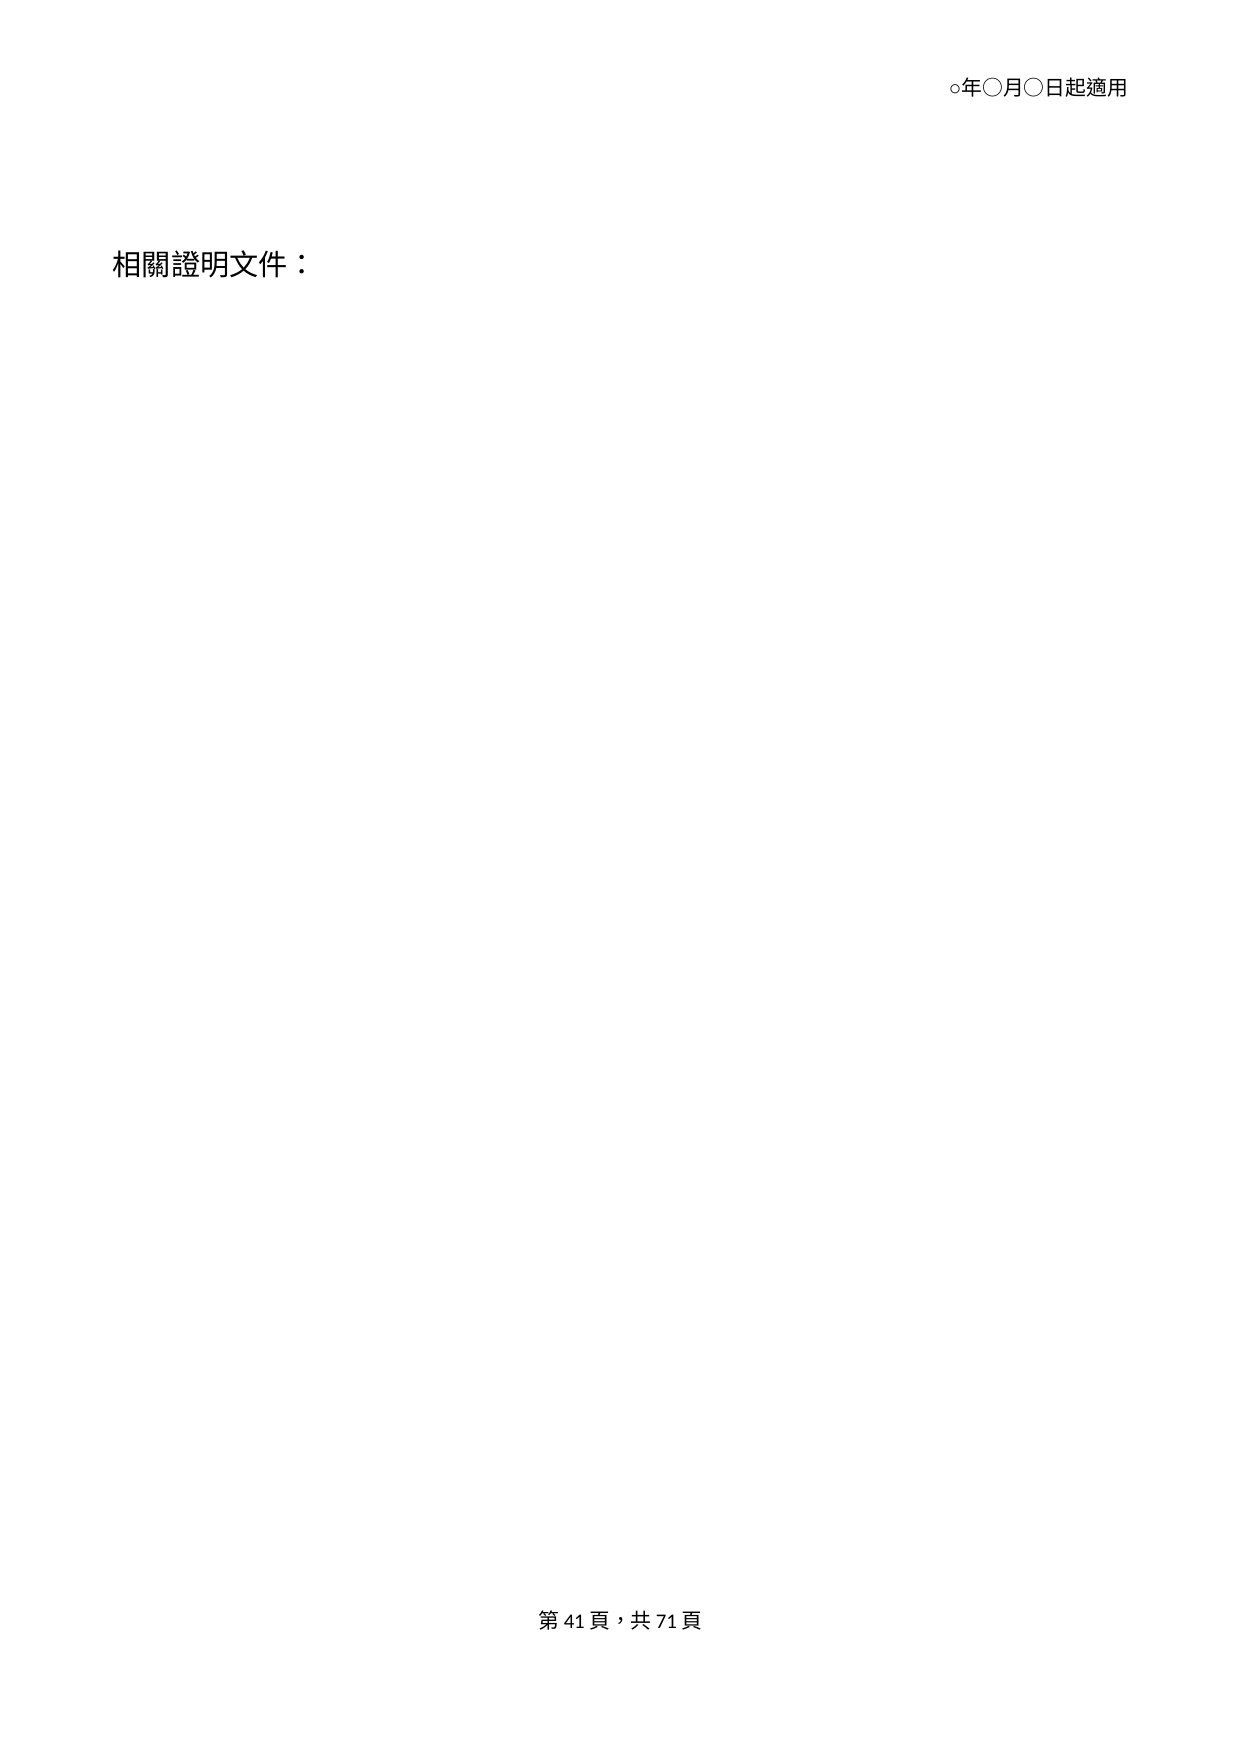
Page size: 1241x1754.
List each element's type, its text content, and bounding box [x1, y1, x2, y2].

text 相關證明文件： [112, 221, 1128, 283]
